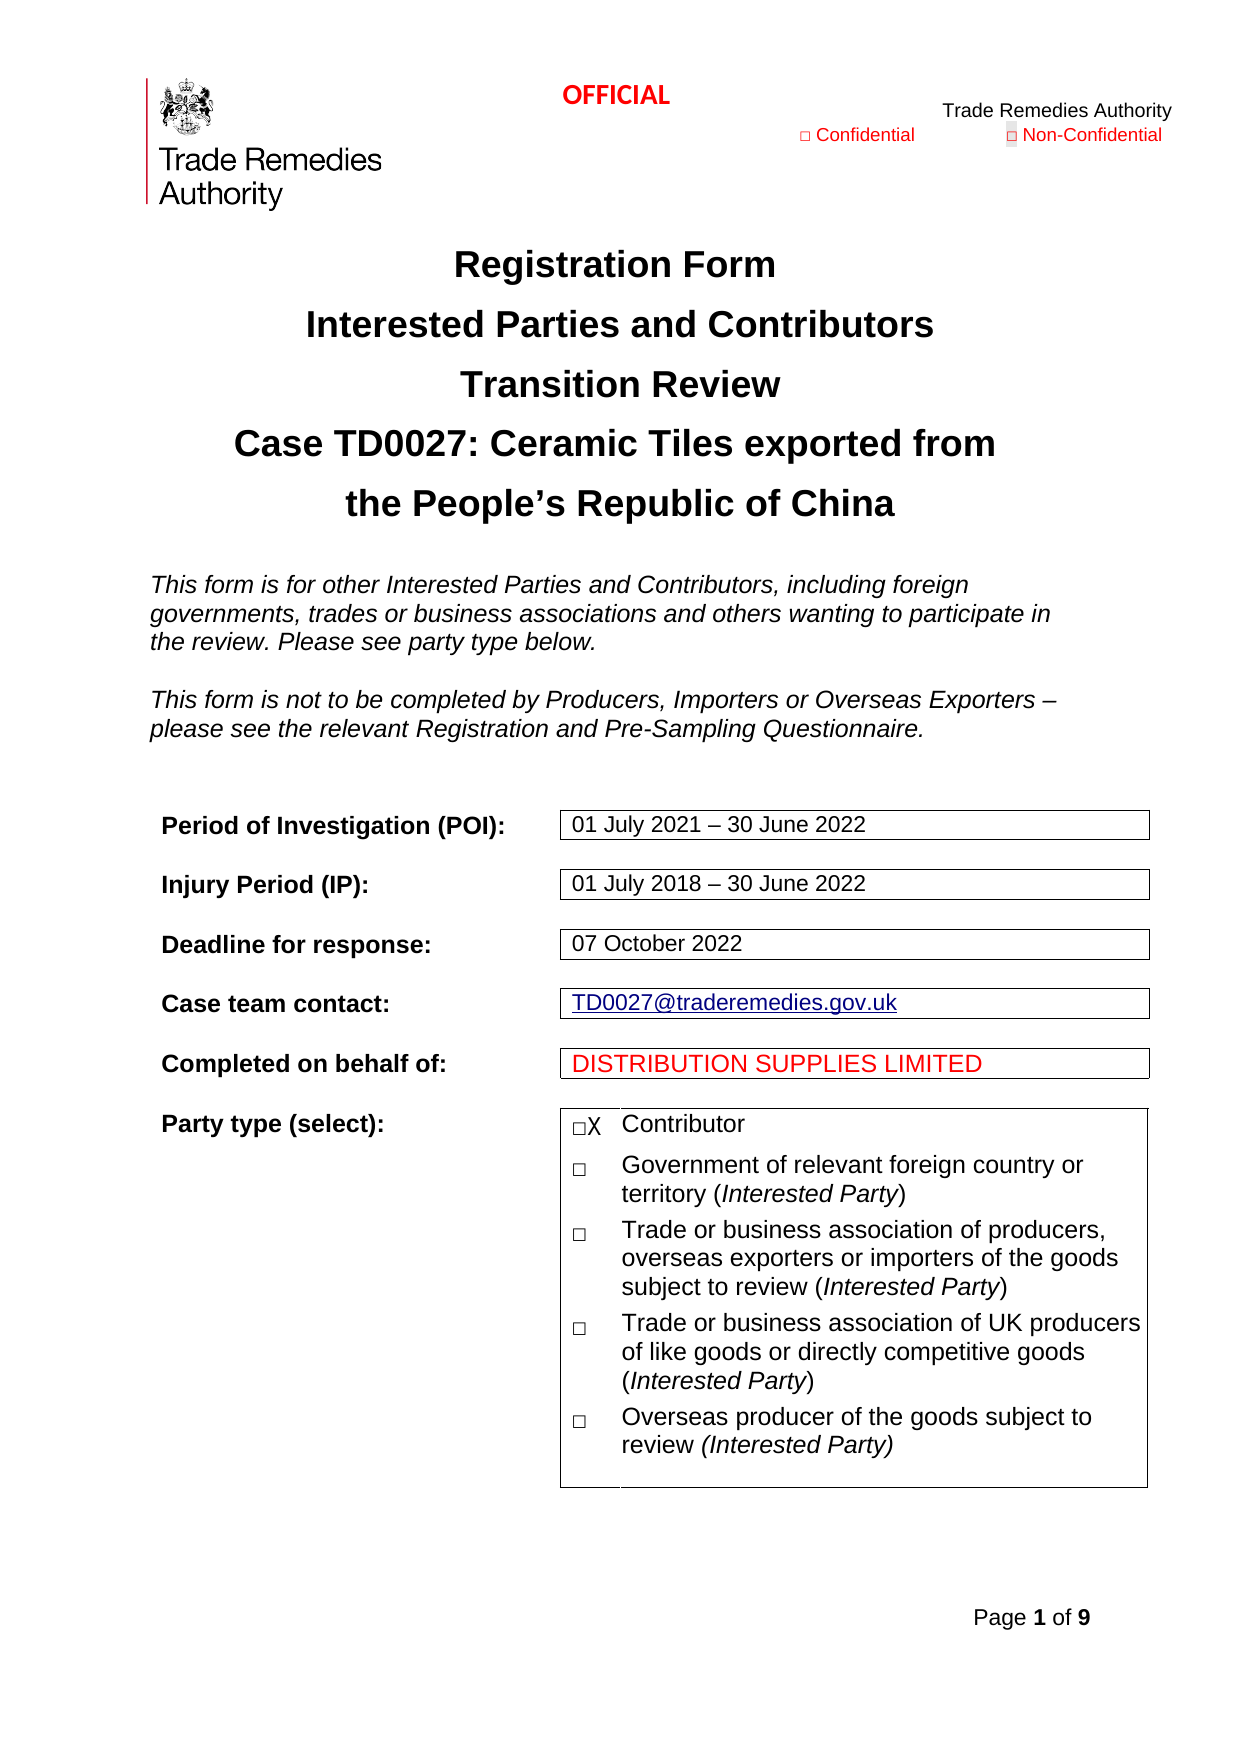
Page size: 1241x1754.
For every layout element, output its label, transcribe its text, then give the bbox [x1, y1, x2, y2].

table_cell ☐ [561, 1308, 620, 1401]
table_cell Deadline for response: [150, 929, 560, 958]
table_cell Injury Period (IP): [150, 869, 560, 899]
table_header Period of Investigation (POI): [150, 810, 560, 839]
table_cell [150, 959, 560, 988]
table_cell Completed on behalf of: [150, 1048, 560, 1078]
text Interested Parties and Contributors [150, 302, 1090, 345]
table_cell ☐ [561, 1215, 620, 1307]
table_cell [560, 960, 1150, 988]
table_cell [560, 900, 1150, 929]
table_cell TD0027@traderemedies.gov.uk [561, 989, 1149, 1018]
table_cell Contributor [621, 1109, 1147, 1149]
text the People’s Republic of China [150, 481, 1090, 524]
table_cell [150, 1214, 560, 1307]
table_cell [150, 1018, 560, 1048]
table_cell [560, 1019, 1150, 1048]
table_cell Case team contact: [150, 988, 560, 1018]
table_cell ☐ [561, 1402, 620, 1487]
table_cell 01 July 2018 – 30 June 2022 [561, 870, 1149, 899]
table_cell Government of relevant foreign country or territory (Interested Party) [621, 1150, 1147, 1214]
text This form is not to be completed by Producers, Importers or Overseas Exporters – please see the relevant Registration and Pre-Sampling Questionnaire. [150, 685, 1090, 742]
table_cell [150, 899, 560, 929]
table_cell ☐ [561, 1150, 620, 1214]
table_cell [150, 1307, 560, 1401]
text Case TD0027: Ceramic Tiles exported from [150, 422, 1090, 465]
table_header 01 July 2021 – 30 June 2022 [561, 811, 1149, 839]
table_cell [150, 1149, 560, 1214]
text Transition Review [150, 362, 1090, 405]
text Registration Form [150, 242, 1090, 285]
table_cell [560, 840, 1150, 869]
table_cell [561, 1079, 1149, 1107]
text This form is for other Interested Parties and Contributors, including foreign governments, trades or business associations and others wanting to participate in the review. Please see party type below. [150, 570, 1090, 656]
table_cell [150, 1078, 560, 1107]
table_cell Party type (select): [150, 1108, 560, 1149]
table_cell Trade or business association of UK producers of like goods or directly competitive goods (Interested Party) [621, 1308, 1147, 1401]
table_cell Overseas producer of the goods subject to review (Interested Party) [621, 1402, 1147, 1487]
table_cell [150, 839, 560, 869]
table_cell [150, 1401, 560, 1487]
table_cell Trade or business association of producers, overseas exporters or importers of the goods subject to review (Interested Party) [621, 1215, 1147, 1307]
table_cell ☐X [561, 1109, 620, 1149]
table_cell 07 October 2022 [561, 930, 1149, 958]
table_cell DISTRIBUTION SUPPLIES LIMITED [561, 1049, 1149, 1078]
